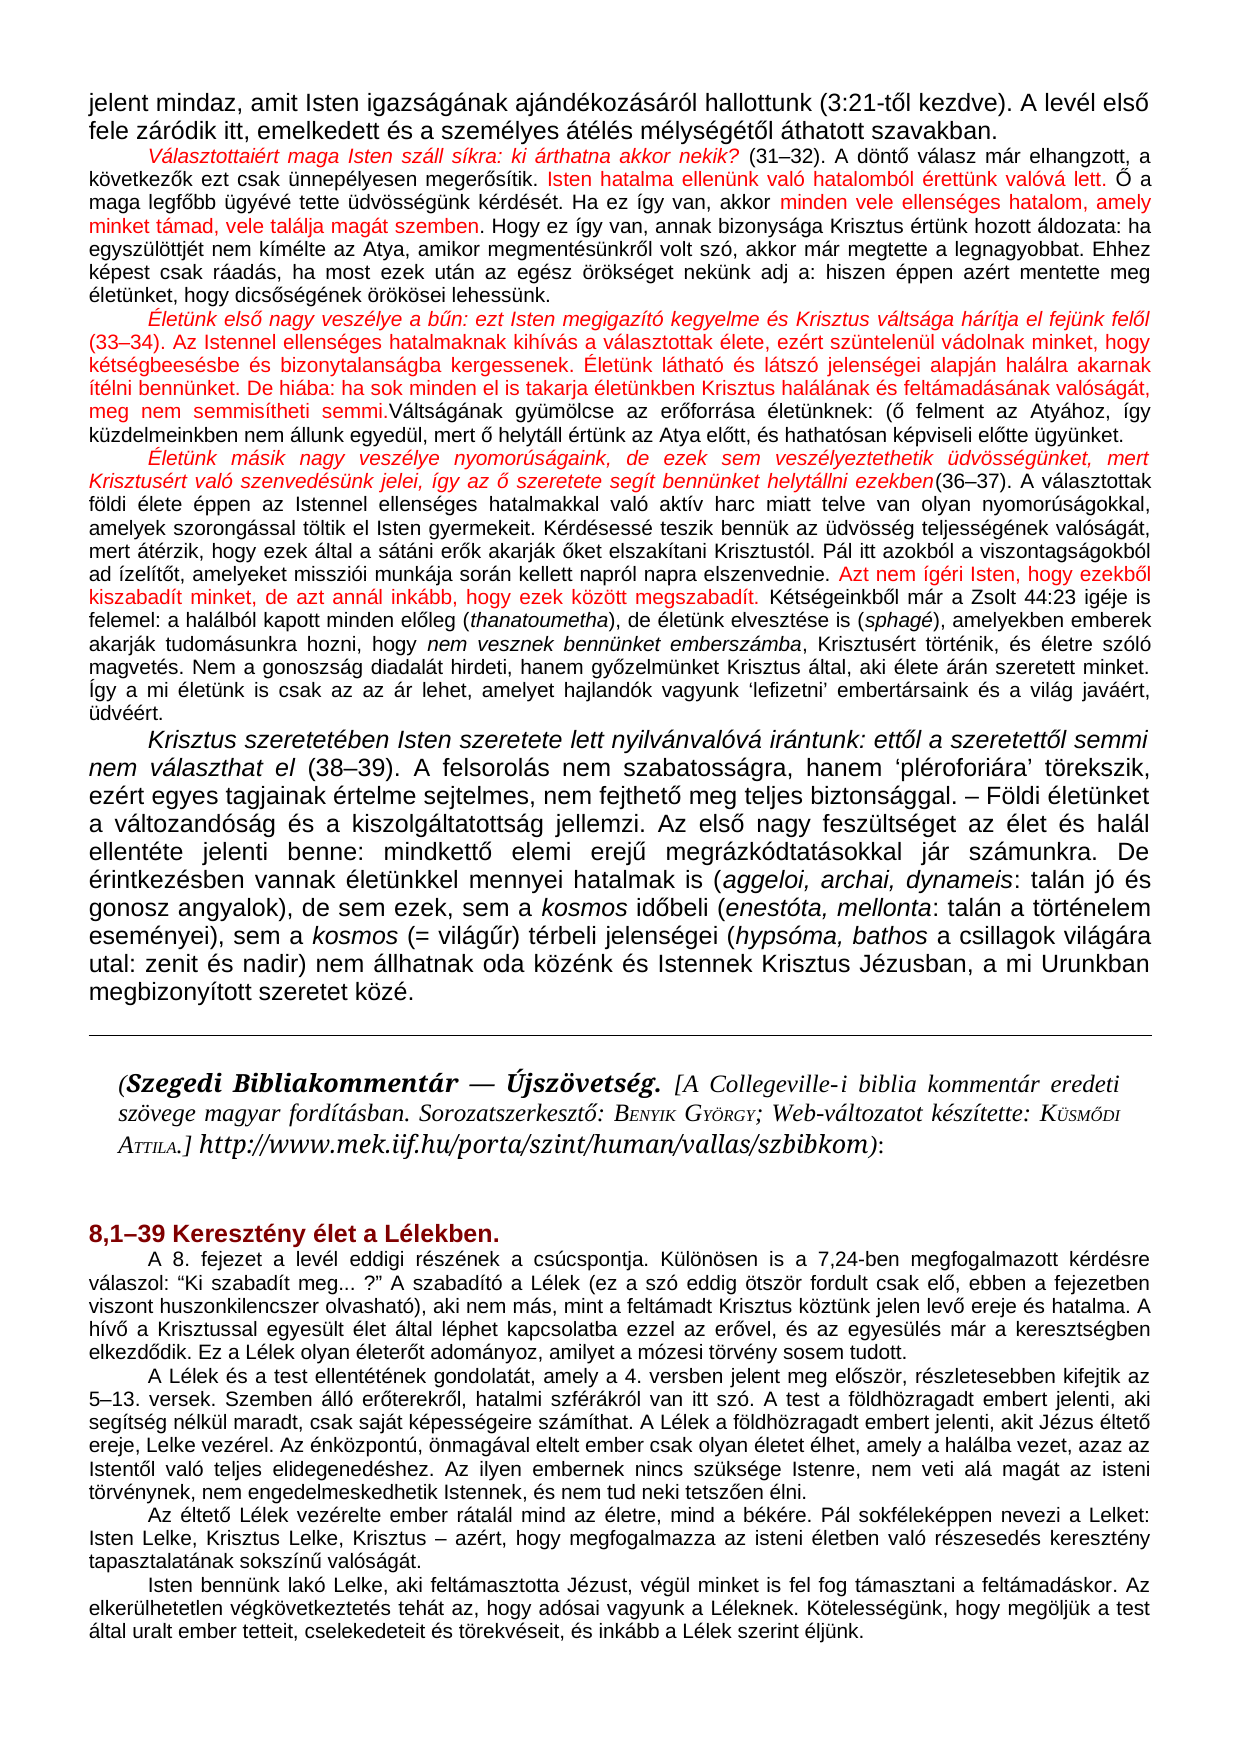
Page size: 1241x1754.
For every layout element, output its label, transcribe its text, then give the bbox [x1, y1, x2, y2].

text (Szegedi Bibliakommentár ― Újszövetség. [A Collegeville‑i biblia kommentár eredeti szövege magyar fordításban. Sorozatszerkesztő: Benyik György; Web-változatot készítette: Küsmődi Attila.] http://www.mek.iif.hu/porta/szint/human/vallas/szbibkom): [88, 1036, 1152, 1191]
text Isten bennünk lakó Lelke, aki feltámasztotta Jézust, végül minket is fel fog támasztani a feltámadáskor. Az elkerülhetetlen végkövetkeztetés tehát az, hogy adósai vagyunk a Léleknek. Kötelességünk, hogy megöljük a test által uralt ember tetteit, cselekedeteit és törekvéseit, és inkább a Lélek szerint éljünk. [88, 1573, 1152, 1643]
text Választottaiért maga Isten száll síkra: ki árthatna akkor nekik? (31–32). A döntő válasz már elhangzott, a következők ezt csak ünnepélyesen megerősítik. Isten hatalma ellenünk való hatalomból érettünk valóvá lett. Ő a maga legfőbb ügyévé tette üdvösségünk kérdését. Ha ez így van, akkor minden vele ellenséges hatalom, amely minket támad, vele találja magát szemben. Hogy ez így van, annak bizonysága Krisztus értünk hozott áldozata: ha egyszülöttjét nem kímélte az Atya, amikor megmentésünkről volt szó, akkor már megtette a legnagyobbat. Ehhez képest csak ráadás, ha most ezek után az egész örökséget nekünk adj a: hiszen éppen azért mentette meg életünket, hogy dicsőségének örökösei lehessünk. [88, 144, 1152, 307]
text A Lélek és a test ellentétének gondolatát, amely a 4. versben jelent meg először, részletesebben kifejtik az 5–13. versek. Szemben álló erőterekről, hatalmi szférákról van itt szó. A test a földhözragadt embert jelenti, aki segítség nélkül maradt, csak saját képességeire számíthat. A Lélek a földhözragadt embert jelenti, akit Jézus éltető ereje, Lelke vezérel. Az énközpontú, önmagával eltelt ember csak olyan életet élhet, amely a halálba vezet, azaz az Istentől való teljes elidegenedéshez. Az ilyen embernek nincs szüksége Istenre, nem veti alá magát az isteni törvénynek, nem engedelmeskedhetik Istennek, és nem tud neki tetszően élni. [88, 1364, 1152, 1504]
text 8,1–39 Keresztény élet a Lélekben. [88, 1220, 1152, 1248]
text Életünk másik nagy veszélye nyomorúságaink, de ezek sem veszélyeztethetik üdvösségünket, mert Krisztusért való szenvedésünk jelei, így az ő szeretete segít bennünket helytállni ezekben(36–37). A választottak földi élete éppen az Istennel ellenséges hatalmakkal való aktív harc miatt telve van olyan nyomorúságokkal, amelyek szorongással töltik el Isten gyermekeit. Kérdésessé teszik bennük az üdvösség teljességének valóságát, mert átérzik, hogy ezek által a sátáni erők akarják őket elszakítani Krisztustól. Pál itt azokból a viszontagságokból ad ízelítőt, amelyeket missziói munkája során kellett napról napra elszenvednie. Azt nem ígéri Isten, hogy ezekből kiszabadít minket, de azt annál inkább, hogy ezek között megszabadít. Kétségeinkből már a Zsolt 44:23 igéje is felemel: a halálból kapott minden előleg (thanatoumetha), de életünk elvesztése is (sphagé), amelyekben emberek akarják tudomásunkra hozni, hogy nem vesznek bennünket emberszámba, Krisztusért történik, és életre szóló magvetés. Nem a gonoszság diadalát hirdeti, hanem győzelmünket Krisztus által, aki élete árán szeretett minket. Így a mi életünk is csak az az ár lehet, amelyet hajlandók vagyunk ‘lefizetni’ embertársaink és a világ javáért, üdvéért. [88, 447, 1152, 725]
text A 8. fejezet a levél eddigi részének a csúcspontja. Különösen is a 7,24-ben megfogalmazott kérdésre válaszol: “Ki szabadít meg... ?” A szabadító a Lélek (ez a szó eddig ötször fordult csak elő, ebben a fejezetben viszont huszonkilencszer olvasható), aki nem más, mint a feltámadt Krisztus köztünk jelen levő ereje és hatalma. A hívő a Krisztussal egyesült élet által léphet kapcsolatba ezzel az erővel, és az egyesülés már a keresztségben elkezdődik. Ez a Lélek olyan életerőt adományoz, amilyet a mózesi törvény sosem tudott. [88, 1248, 1152, 1364]
text Életünk első nagy veszélye a bűn: ezt Isten megigazító kegyelme és Krisztus váltsága hárítja el fejünk felől (33–34). Az Istennel ellenséges hatalmaknak kihívás a választottak élete, ezért szüntelenül vádolnak minket, hogy kétségbeesésbe és bizonytalanságba kergessenek. Életünk látható és látszó jelenségei alapján halálra akarnak ítélni bennünket. De hiába: ha sok minden el is takarja életünkben Krisztus halálának és feltámadásának valóságát, meg nem semmisítheti semmi.Váltságának gyümölcse az erőforrása életünknek: (ő felment az Atyához, így küzdelmeinkben nem állunk egyedül, mert ő helytáll értünk az Atya előtt, és hathatósan képviseli előtte ügyünket. [88, 307, 1152, 447]
text Az éltető Lélek vezérelte ember rátalál mind az életre, mind a békére. Pál sokféleképpen nevezi a Lelket: Isten Lelke, Krisztus Lelke, Krisztus – azért, hogy megfogalmazza az isteni életben való részesedés keresztény tapasztalatának sokszínű valóságát. [88, 1504, 1152, 1573]
text Krisztus szeretetében Isten szeretete lett nyilvánvalóvá irántunk: ettől a szeretettől semmi nem választhat el (38–39). A felsorolás nem szabatosságra, hanem ‘pléroforiára’ törekszik, ezért egyes tagjainak értelme sejtelmes, nem fejthető meg teljes biztonsággal. – Földi életünket a változandóság és a kiszolgáltatottság jellemzi. Az első nagy feszültséget az élet és halál ellentéte jelenti benne: mindkettő elemi erejű megrázkódtatásokkal jár számunkra. De érintkezésben vannak életünkkel mennyei hatalmak is (aggeloi, archai, dynameis: talán jó és gonosz angyalok), de sem ezek, sem a kosmos időbeli (enestóta, mellonta: talán a történelem eseményei), sem a kosmos (= világűr) térbeli jelenségei (hypsóma, bathos a csillagok világára utal: zenit és nadir) nem állhatnak oda közénk és Istennek Krisztus Jézusban, a mi Urunkban megbizonyított szeretet közé. [88, 725, 1152, 1006]
text jelent mindaz, amit Isten igazságának ajándékozásáról hallottunk (3:21-től kezdve). A levél első fele záródik itt, emelkedett és a személyes átélés mélységétől áthatott szavakban. [88, 88, 1152, 144]
